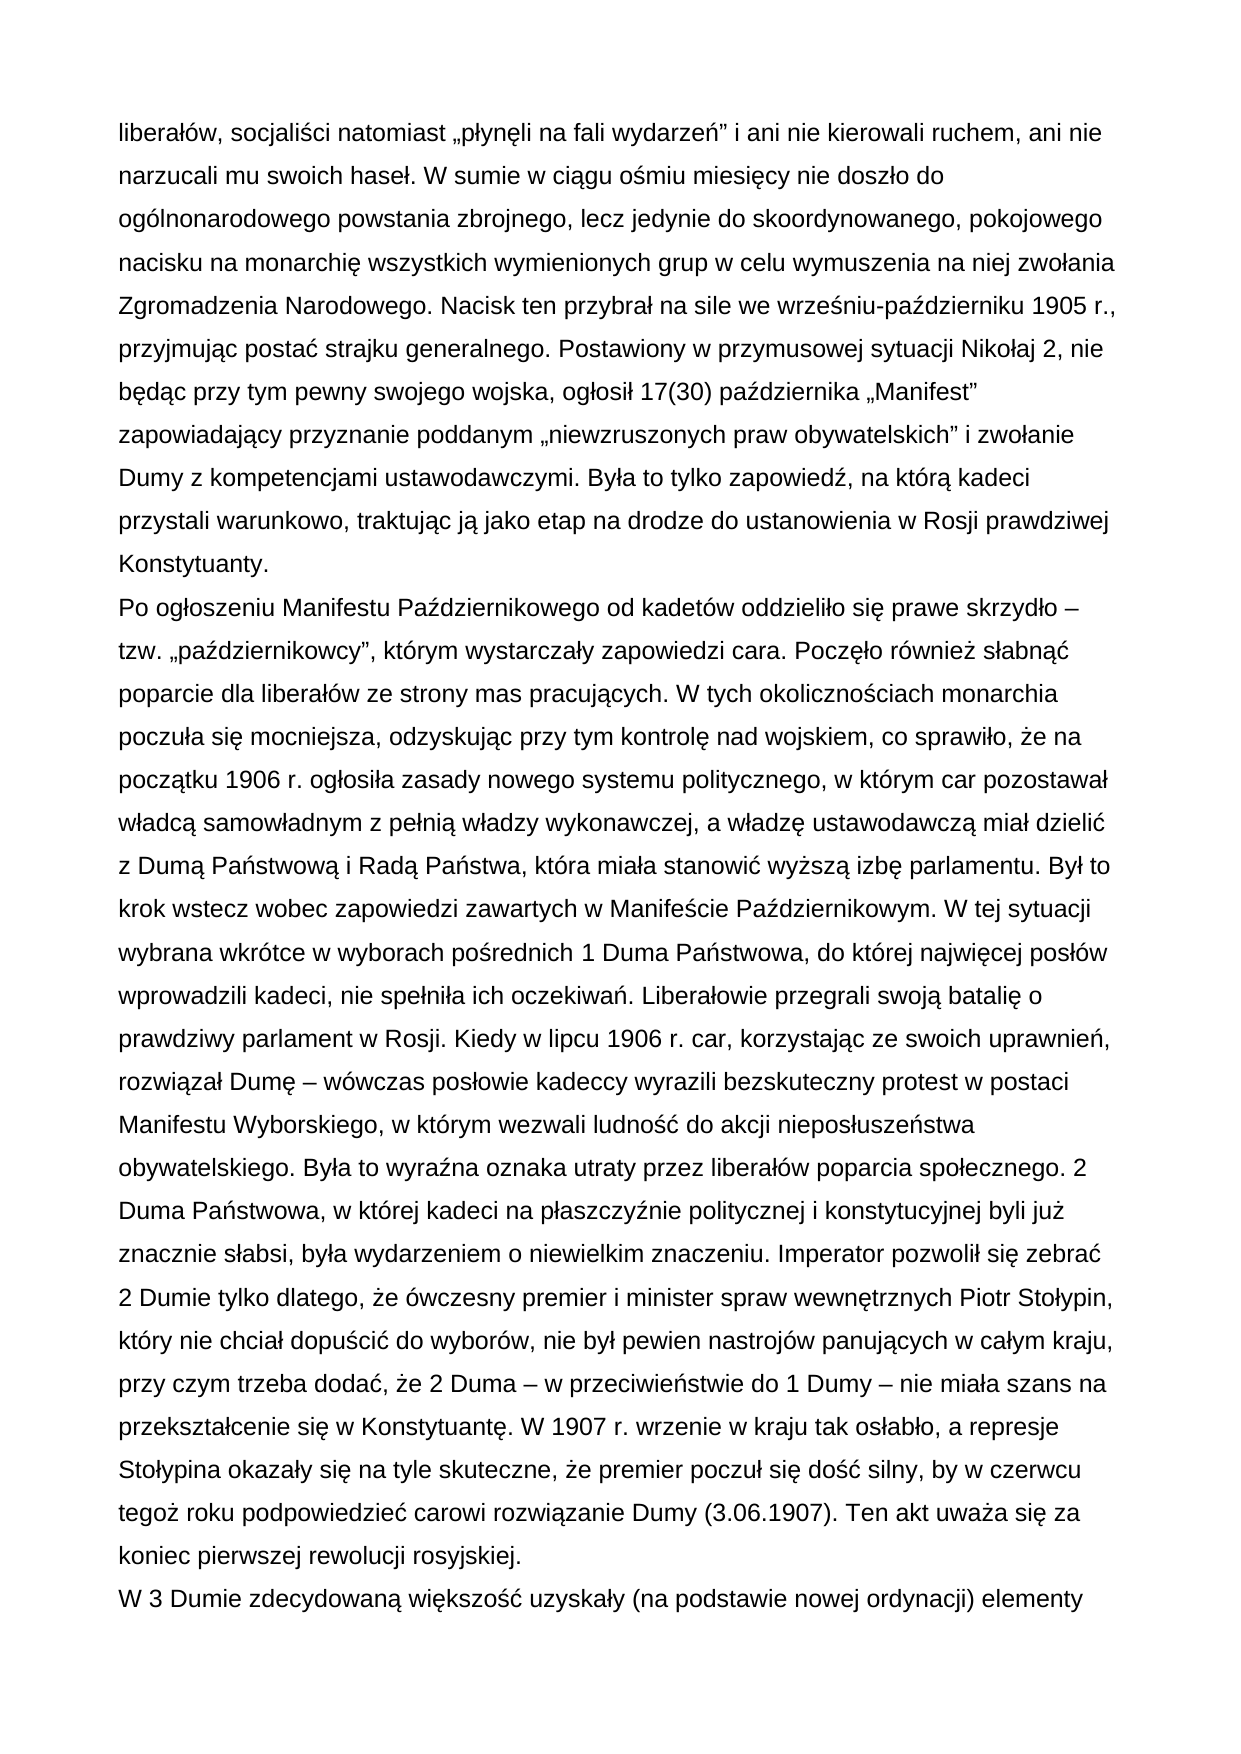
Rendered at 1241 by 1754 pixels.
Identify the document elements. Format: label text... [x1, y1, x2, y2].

text liberałów, socjaliści natomiast „płynęli na fali wydarzeń” i ani nie kierowali ruchem, ani nie narzucali mu swoich haseł. W sumie w ciągu ośmiu miesięcy nie doszło do ogólnonarodowego powstania zbrojnego, lecz jedynie do skoordynowanego, pokojowego nacisku na monarchię wszystkich wymienionych grup w celu wymuszenia na niej zwołania Zgromadzenia Narodowego. Nacisk ten przybrał na sile we wrześniu-październiku 1905 r., przyjmując postać strajku generalnego. Postawiony w przymusowej sytuacji Nikołaj 2, nie będąc przy tym pewny swojego wojska, ogłosił 17(30) października „Manifest” zapowiadający przyznanie poddanym „niewzruszonych praw obywatelskich” i zwołanie Dumy z kompetencjami ustawodawczymi. Była to tylko zapowiedź, na którą kadeci przystali warunkowo, traktując ją jako etap na drodze do ustanowienia w Rosji prawdziwej Konstytuanty. [118, 118, 1122, 578]
text W 3 Dumie zdecydowaną większość uzyskały (na podstawie nowej ordynacji) elementy [118, 1584, 1122, 1613]
text Po ogłoszeniu Manifestu Październikowego od kadetów oddzieliło się prawe skrzydło – tzw. „październikowcy”, którym wystarczały zapowiedzi cara. Poczęło również słabnąć poparcie dla liberałów ze strony mas pracujących. W tych okolicznościach monarchia poczuła się mocniejsza, odzyskując przy tym kontrolę nad wojskiem, co sprawiło, że na początku 1906 r. ogłosiła zasady nowego systemu politycznego, w którym car pozostawał władcą samowładnym z pełnią władzy wykonawczej, a władzę ustawodawczą miał dzielić z Dumą Państwową i Radą Państwa, która miała stanowić wyższą izbę parlamentu. Był to krok wstecz wobec zapowiedzi zawartych w Manifeście Październikowym. W tej sytuacji wybrana wkrótce w wyborach pośrednich 1 Duma Państwowa, do której najwięcej posłów wprowadzili kadeci, nie spełniła ich oczekiwań. Liberałowie przegrali swoją batalię o prawdziwy parlament w Rosji. Kiedy w lipcu 1906 r. car, korzystając ze swoich uprawnień, rozwiązał Dumę – wówczas posłowie kadeccy wyrazili bezskuteczny protest w postaci Manifestu Wyborskiego, w którym wezwali ludność do akcji nieposłuszeństwa obywatelskiego. Była to wyraźna oznaka utraty przez liberałów poparcia społecznego. 2 Duma Państwowa, w której kadeci na płaszczyźnie politycznej i konstytucyjnej byli już znacznie słabsi, była wydarzeniem o niewielkim znaczeniu. Imperator pozwolił się zebrać 2 Dumie tylko dlatego, że ówczesny premier i minister spraw wewnętrznych Piotr Stołypin, który nie chciał dopuścić do wyborów, nie był pewien nastrojów panujących w całym kraju, przy czym trzeba dodać, że 2 Duma – w przeciwieństwie do 1 Dumy – nie miała szans na przekształcenie się w Konstytuantę. W 1907 r. wrzenie w kraju tak osłabło, a represje Stołypina okazały się na tyle skuteczne, że premier poczuł się dość silny, by w czerwcu tegoż roku podpowiedzieć carowi rozwiązanie Dumy (3.06.1907). Ten akt uważa się za koniec pierwszej rewolucji rosyjskiej. [118, 592, 1122, 1570]
